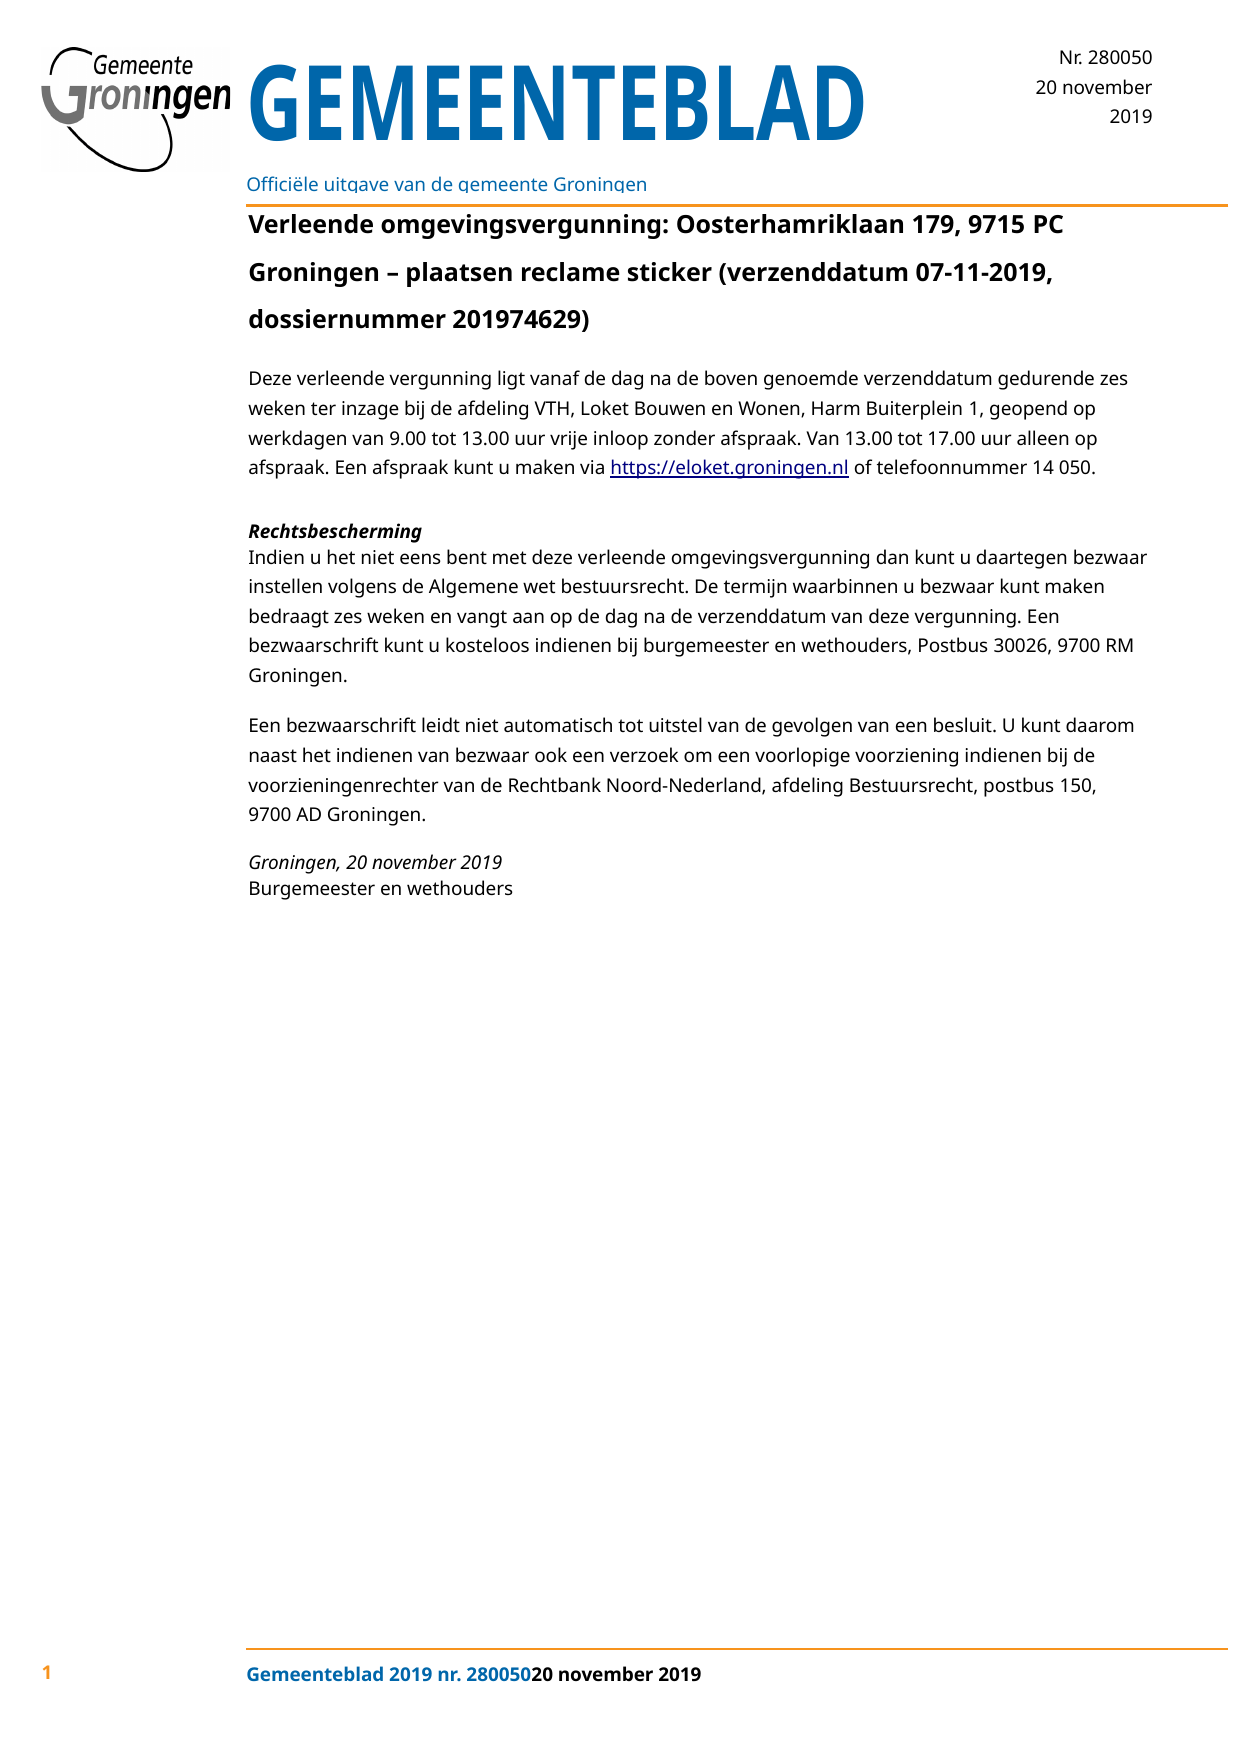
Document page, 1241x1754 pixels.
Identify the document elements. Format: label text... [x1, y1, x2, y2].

text Een bezwaarschrift leidt niet automatisch tot uitstel van de gevolgen van een besluit. U kunt daarom naast het indienen van bezwaar ook een verzoek om een voorlopige voorziening indienen bij de voorzieningenrechter van de Rechtbank Noord-Nederland, afdeling Bestuursrecht, postbus 150, 9700 AD Groningen. [248, 713, 1152, 827]
text Rechtsbescherming [248, 518, 1152, 544]
text Verleende omgevingsvergunning: Oosterhamriklaan 179, 9715 PC Groningen – plaatsen reclame sticker (verzenddatum 07-11-2019, dossiernummer 201974629) [248, 207, 1152, 336]
text Burgemeester en wethouders [248, 875, 1152, 901]
picture [41, 47, 231, 172]
text Groningen, 20 november 2019 [248, 849, 1152, 875]
text Indien u het niet eens bent met deze verleende omgevingsvergunning dan kunt u daartegen bezwaar instellen volgens de Algemene wet bestuursrecht. De termijn waarbinnen u bezwaar kunt maken bedraagt zes weken en vangt aan op de dag na de verzenddatum van deze vergunning. Een bezwaarschrift kunt u kosteloos indienen bij burgemeester en wethouders, Postbus 30026, 9700 RM Groningen. [248, 544, 1152, 688]
text Deze verleende vergunning ligt vanaf de dag na de boven genoemde verzenddatum gedurende zes weken ter inzage bij de afdeling VTH, Loket Bouwen en Wonen, Harm Buiterplein 1, geopend op werkdagen van 9.00 tot 13.00 uur vrije inloop zonder afspraak. Van 13.00 tot 17.00 uur alleen op afspraak. Een afspraak kunt u maken via https://eloket.groningen.nl of telefoonnummer 14 050. [248, 366, 1152, 480]
